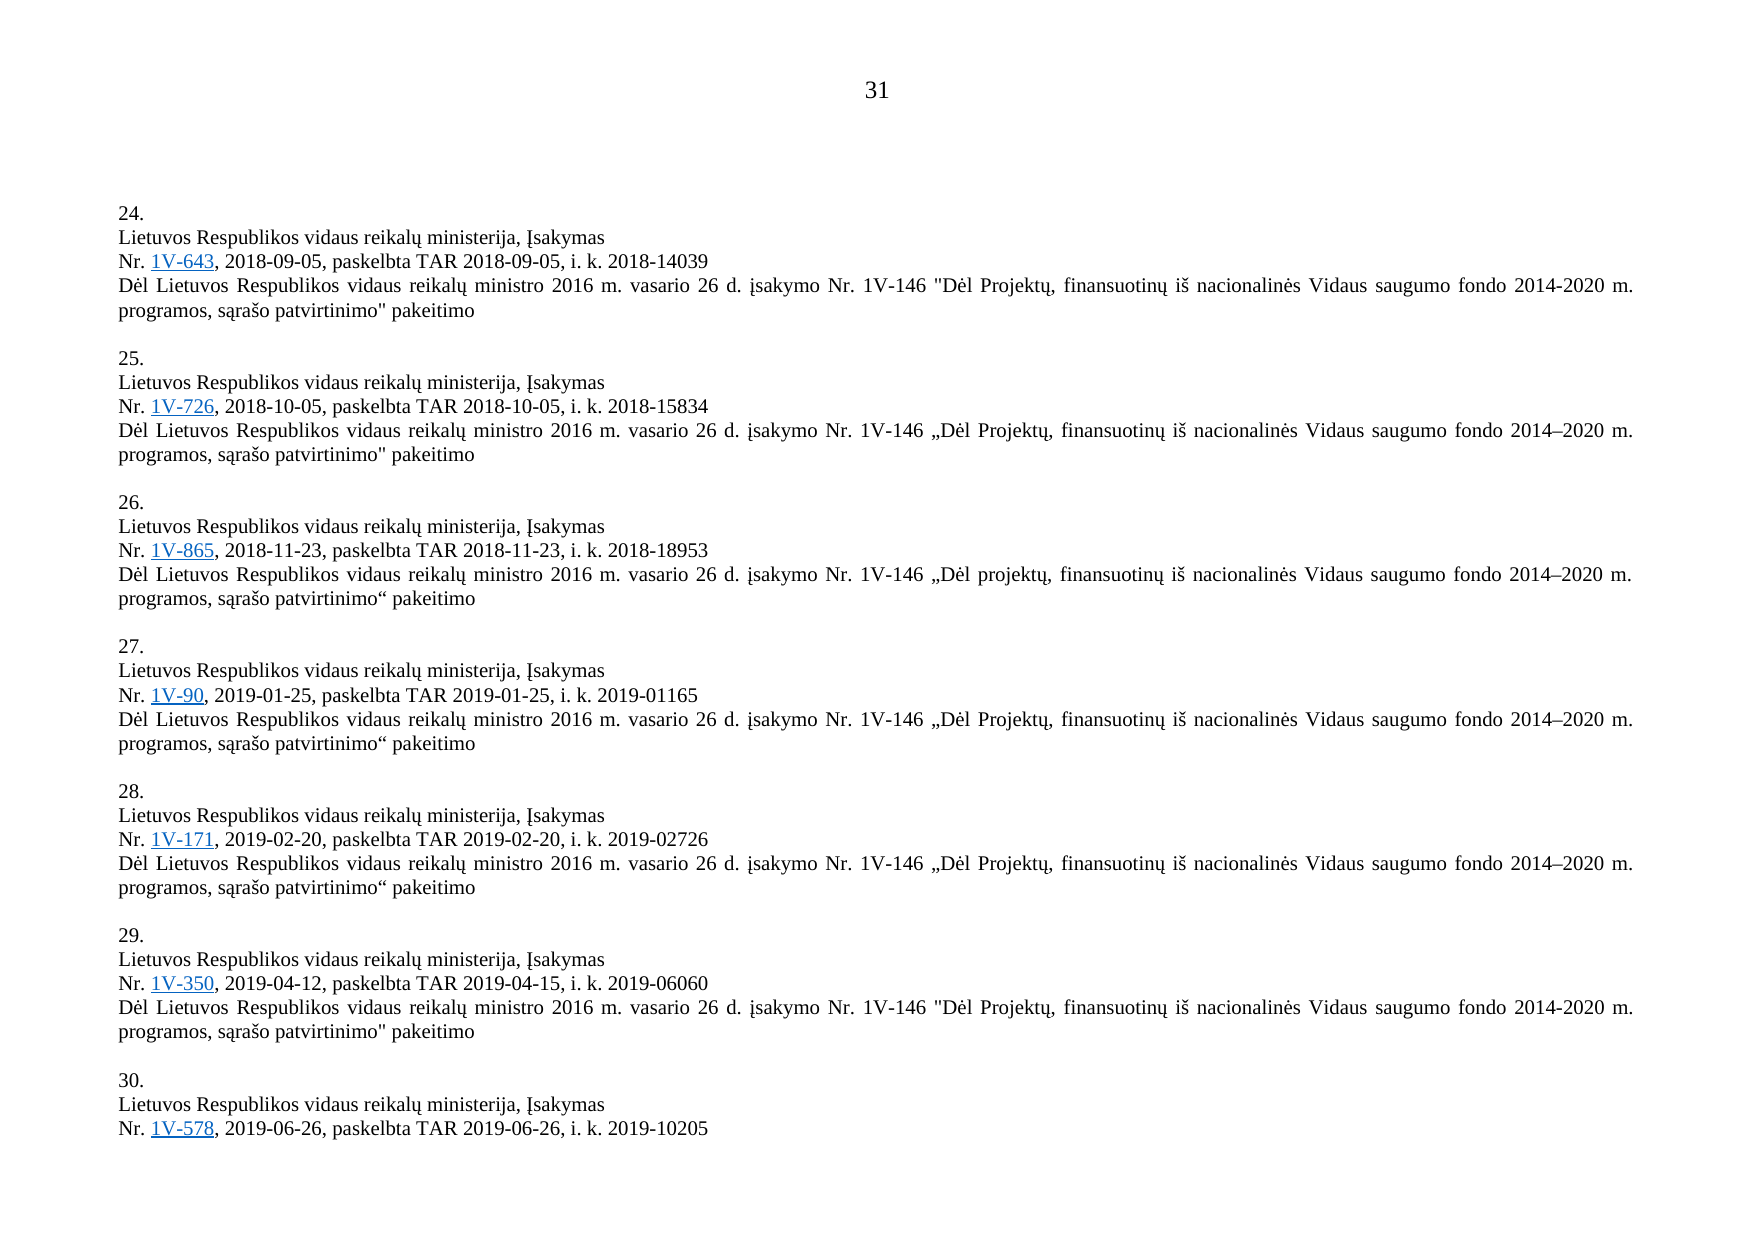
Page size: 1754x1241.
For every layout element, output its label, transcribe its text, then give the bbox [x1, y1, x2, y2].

text Nr. 1V-865, 2018-11-23, paskelbta TAR 2018-11-23, i. k. 2018-18953 [118, 538, 1636, 562]
text 27. [118, 634, 1636, 658]
text Lietuvos Respublikos vidaus reikalų ministerija, Įsakymas [118, 514, 1636, 538]
text Dėl Lietuvos Respublikos vidaus reikalų ministro 2016 m. vasario 26 d. įsakymo Nr. 1V-146 „Dėl projektų, finansuotinų iš nacionalinės Vidaus saugumo fondo 2014–2020 m. programos, sąrašo patvirtinimo“ pakeitimo [118, 562, 1636, 610]
text 29. [118, 923, 1636, 947]
text Dėl Lietuvos Respublikos vidaus reikalų ministro 2016 m. vasario 26 d. įsakymo Nr. 1V-146 „Dėl Projektų, finansuotinų iš nacionalinės Vidaus saugumo fondo 2014–2020 m. programos, sąrašo patvirtinimo" pakeitimo [118, 418, 1636, 466]
text Lietuvos Respublikos vidaus reikalų ministerija, Įsakymas [118, 947, 1636, 971]
text Lietuvos Respublikos vidaus reikalų ministerija, Įsakymas [118, 658, 1636, 682]
text 25. [118, 346, 1636, 370]
text Nr. 1V-90, 2019-01-25, paskelbta TAR 2019-01-25, i. k. 2019-01165 [118, 682, 1636, 707]
text Nr. 1V-171, 2019-02-20, paskelbta TAR 2019-02-20, i. k. 2019-02726 [118, 827, 1636, 851]
text Dėl Lietuvos Respublikos vidaus reikalų ministro 2016 m. vasario 26 d. įsakymo Nr. 1V-146 "Dėl Projektų, finansuotinų iš nacionalinės Vidaus saugumo fondo 2014-2020 m. programos, sąrašo patvirtinimo" pakeitimo [118, 273, 1636, 322]
text Nr. 1V-578, 2019-06-26, paskelbta TAR 2019-06-26, i. k. 2019-10205 [118, 1116, 1636, 1140]
text 26. [118, 490, 1636, 514]
text 30. [118, 1067, 1636, 1092]
text Nr. 1V-643, 2018-09-05, paskelbta TAR 2018-09-05, i. k. 2018-14039 [118, 249, 1636, 273]
text 28. [118, 779, 1636, 803]
text Dėl Lietuvos Respublikos vidaus reikalų ministro 2016 m. vasario 26 d. įsakymo Nr. 1V-146 „Dėl Projektų, finansuotinų iš nacionalinės Vidaus saugumo fondo 2014–2020 m. programos, sąrašo patvirtinimo“ pakeitimo [118, 707, 1636, 755]
text Lietuvos Respublikos vidaus reikalų ministerija, Įsakymas [118, 1092, 1636, 1116]
text 24. [118, 201, 1636, 225]
text Lietuvos Respublikos vidaus reikalų ministerija, Įsakymas [118, 370, 1636, 394]
text Dėl Lietuvos Respublikos vidaus reikalų ministro 2016 m. vasario 26 d. įsakymo Nr. 1V-146 "Dėl Projektų, finansuotinų iš nacionalinės Vidaus saugumo fondo 2014-2020 m. programos, sąrašo patvirtinimo" pakeitimo [118, 995, 1636, 1043]
text Lietuvos Respublikos vidaus reikalų ministerija, Įsakymas [118, 225, 1636, 249]
text Dėl Lietuvos Respublikos vidaus reikalų ministro 2016 m. vasario 26 d. įsakymo Nr. 1V-146 „Dėl Projektų, finansuotinų iš nacionalinės Vidaus saugumo fondo 2014–2020 m. programos, sąrašo patvirtinimo“ pakeitimo [118, 851, 1636, 899]
text Nr. 1V-350, 2019-04-12, paskelbta TAR 2019-04-15, i. k. 2019-06060 [118, 971, 1636, 995]
text Nr. 1V-726, 2018-10-05, paskelbta TAR 2018-10-05, i. k. 2018-15834 [118, 394, 1636, 418]
text Lietuvos Respublikos vidaus reikalų ministerija, Įsakymas [118, 803, 1636, 827]
